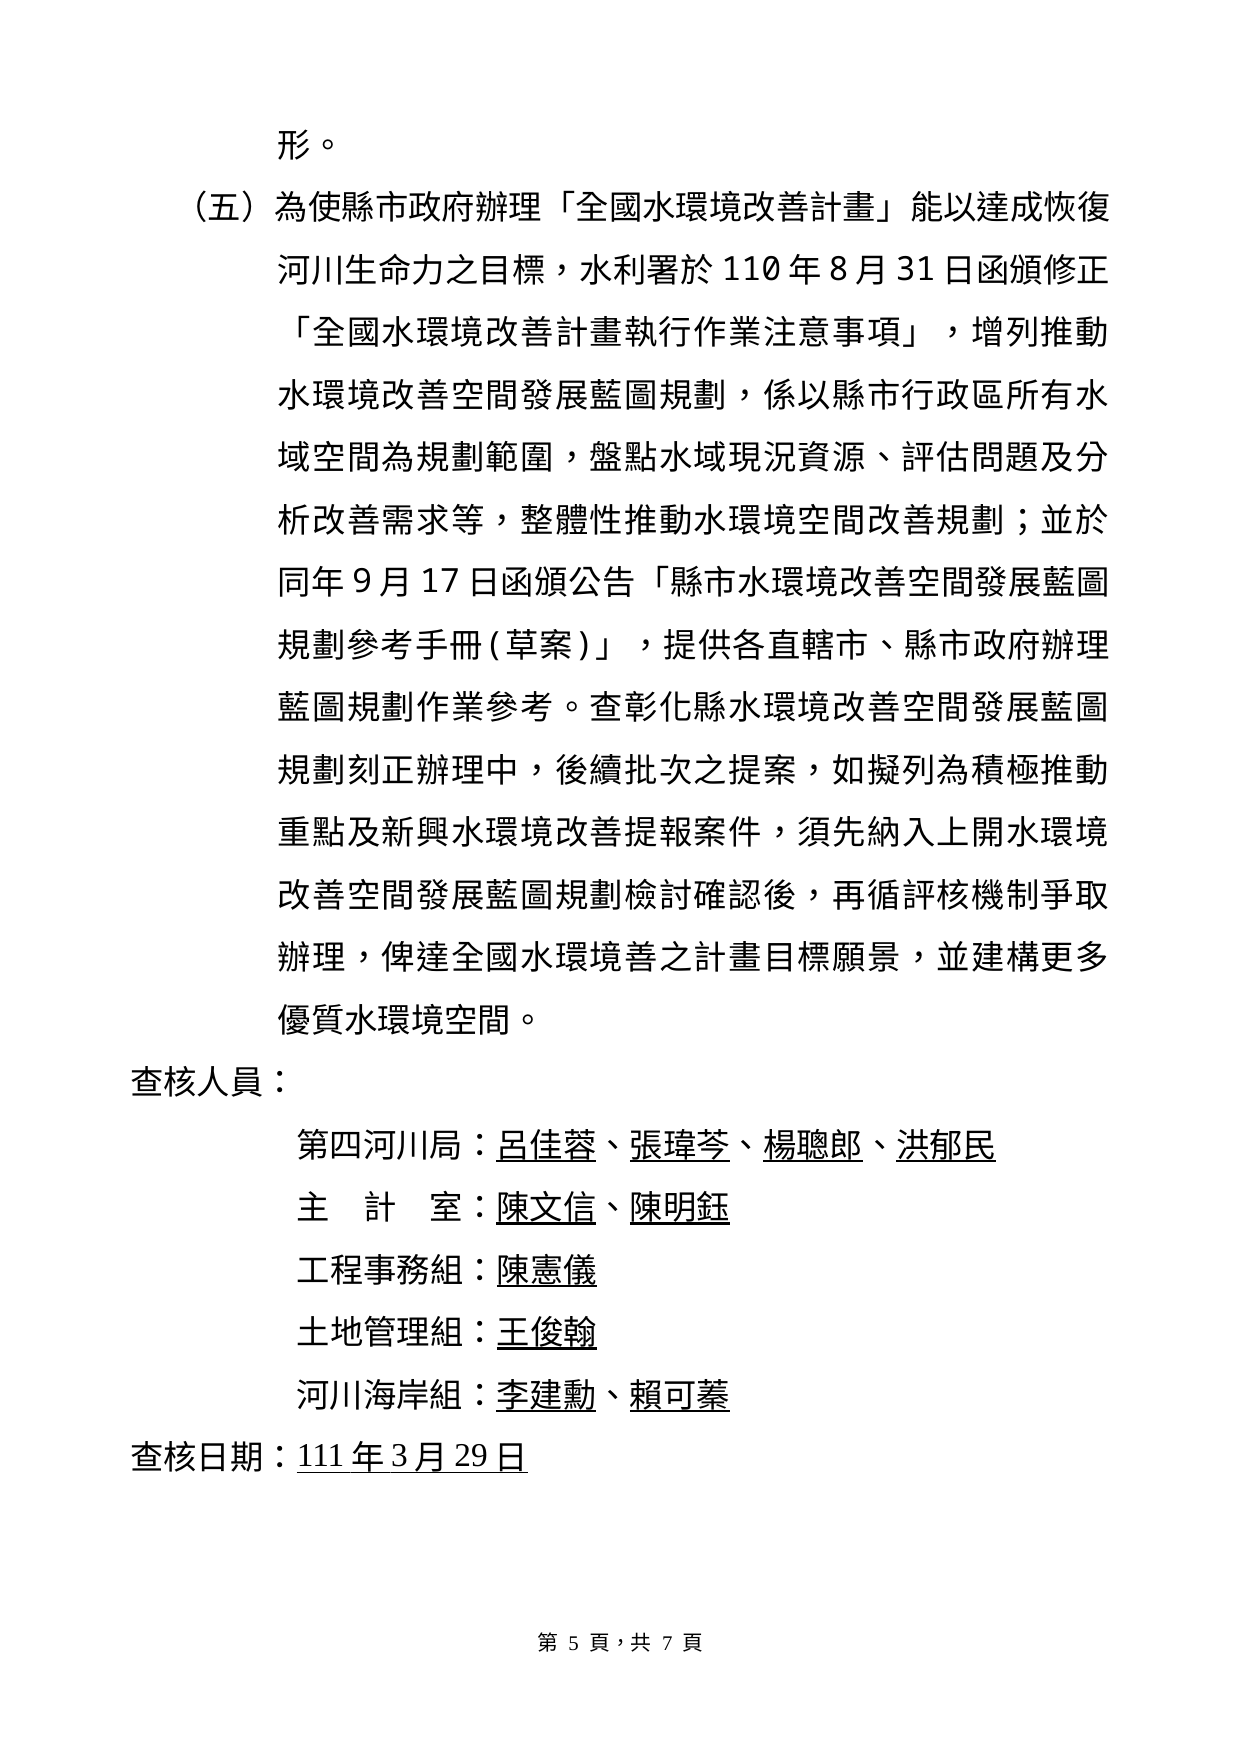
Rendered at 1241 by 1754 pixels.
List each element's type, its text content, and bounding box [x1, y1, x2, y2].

text 查核人員： [130, 1038, 1110, 1101]
text 河川海岸組：李建勳、賴可蓁 [296, 1351, 1110, 1413]
text 工程事務組：陳憲儀 [130, 1226, 1110, 1288]
text 主 計 室：陳文信、陳明鈺 [296, 1163, 1110, 1226]
text 土地管理組：王俊翰 [130, 1288, 1110, 1351]
text （五）為使縣市政府辦理「全國水環境改善計畫」能以達成恢復河川生命力之目標，水利署於110年8月31日函頒修正「全國水環境改善計畫執行作業注意事項」，增列推動水環境改善空間發展藍圖規劃，係以縣市行政區所有水域空間為規劃範圍，盤點水域現況資源、評估問題及分析改善需求等，整體性推動水環境空間改善規劃；並於同年9月17日函頒公告「縣市水環境改善空間發展藍圖規劃參考手冊(草案)」，提供各直轄市、縣市政府辦理藍圖規劃作業參考。查彰化縣水環境改善空間發展藍圖規劃刻正辦理中，後續批次之提案，如擬列為積極推動重點及新興水環境改善提報案件，須先納入上開水環境改善空間發展藍圖規劃檢討確認後，再循評核機制爭取辦理，俾達全國水環境善之計畫目標願景，並建構更多優質水環境空間。 [174, 163, 1110, 1038]
text 查核日期：111年3月29日 [130, 1413, 1110, 1476]
text 第四河川局：呂佳蓉、張瑋芩、楊聰郎、洪郁民 [296, 1101, 1110, 1163]
text 形。 [174, 101, 1110, 163]
